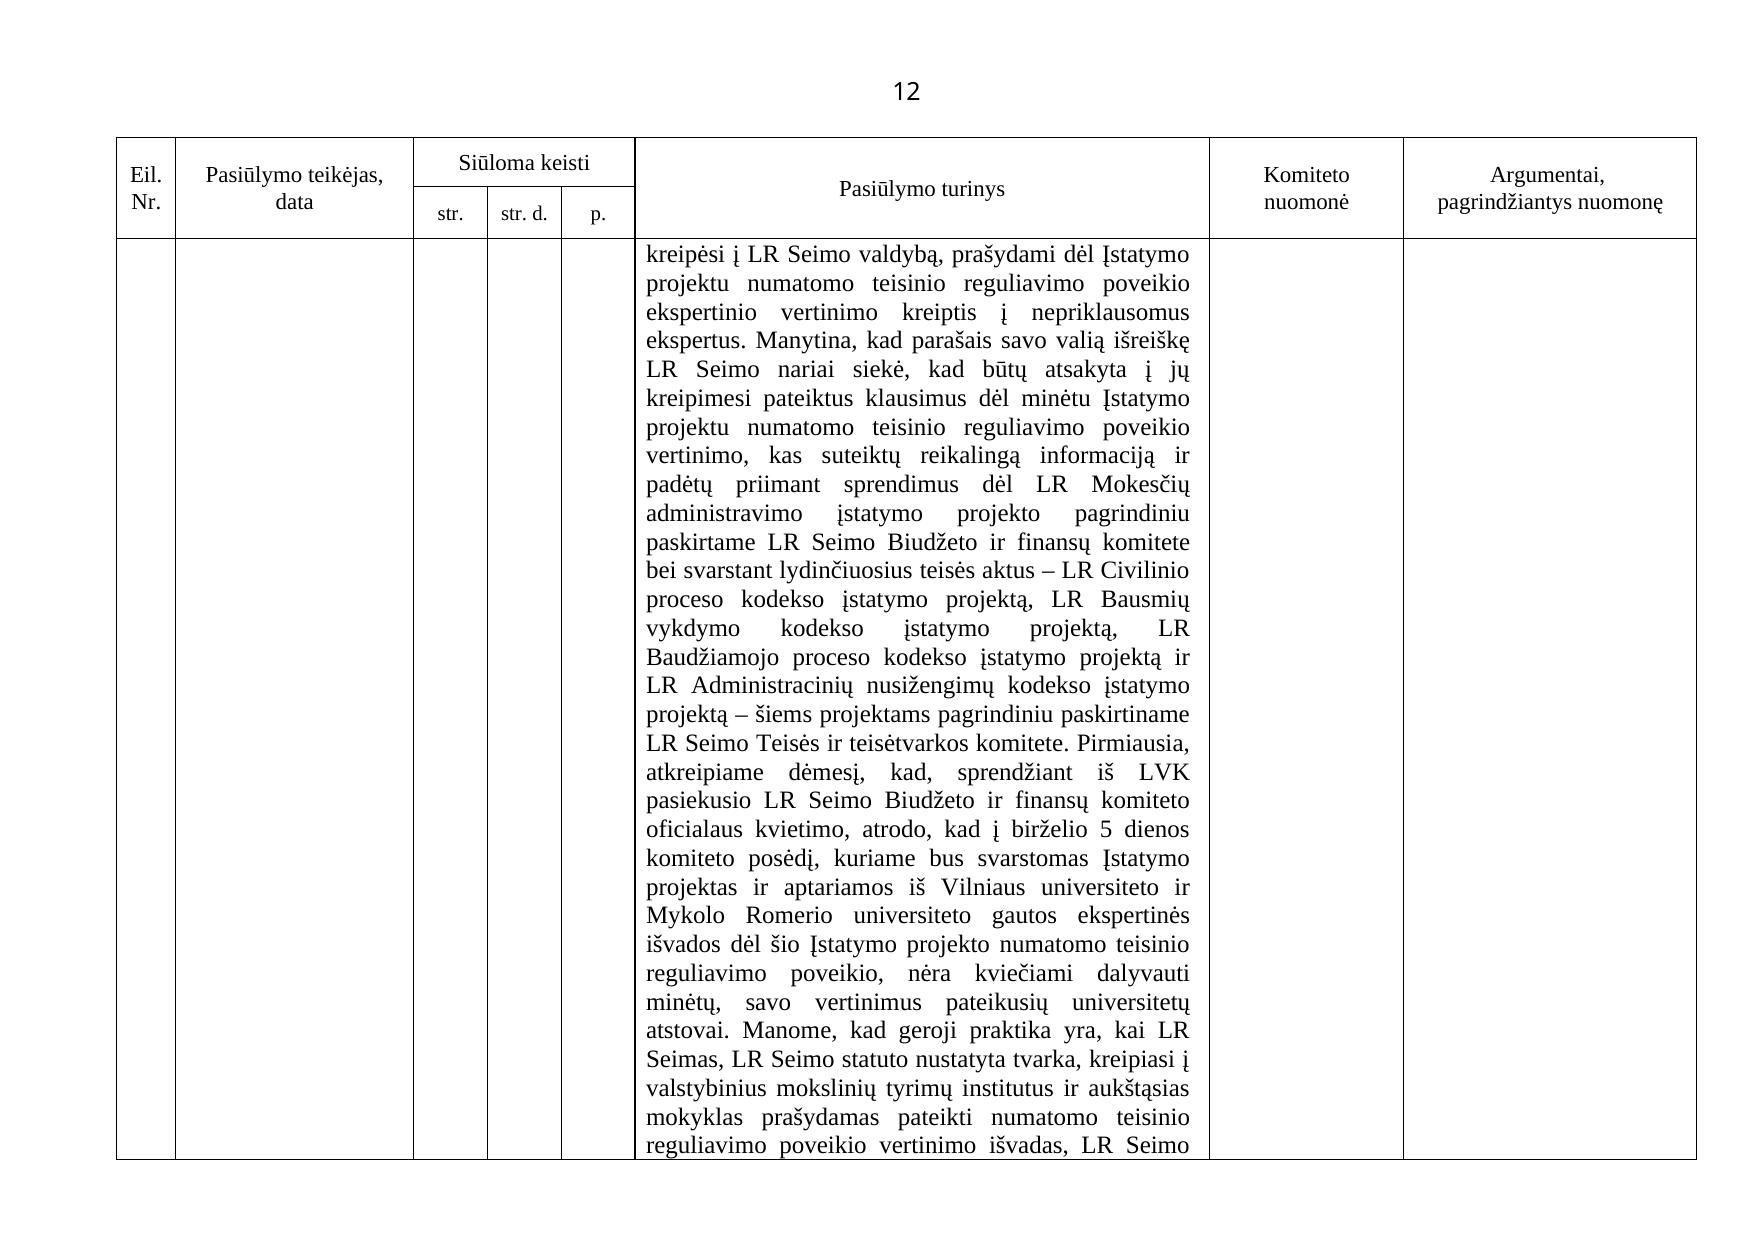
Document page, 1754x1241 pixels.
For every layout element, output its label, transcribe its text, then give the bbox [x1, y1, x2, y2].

table_cell [562, 239, 634, 1159]
table_header Eil. Nr. [117, 138, 175, 238]
table_cell [117, 239, 175, 1159]
table_cell [414, 239, 487, 1159]
table_cell p. [562, 187, 634, 238]
table_cell [176, 239, 413, 1159]
table_cell kreipėsi į LR Seimo valdybą, prašydami dėl Įstatymo projektu numatomo teisinio reguliavimo poveikio ekspertinio vertinimo kreiptis į nepriklausomus ekspertus. Manytina, kad parašais savo valią išreiškę LR Seimo nariai siekė, kad būtų atsakyta į jų kreipimesi pateiktus klausimus dėl minėtu Įstatymo projektu numatomo teisinio reguliavimo poveikio vertinimo, kas suteiktų reikalingą informaciją ir padėtų priimant sprendimus dėl LR Mokesčių administravimo įstatymo projekto pagrindiniu paskirtame LR Seimo Biudžeto ir finansų komitete bei svarstant lydinčiuosius teisės aktus – LR Civilinio proceso kodekso įstatymo projektą, LR Bausmių vykdymo kodekso įstatymo projektą, LR Baudžiamojo proceso kodekso įstatymo projektą ir LR Administracinių nusižengimų kodekso įstatymo projektą – šiems projektams pagrindiniu paskirtiname LR Seimo Teisės ir teisėtvarkos komitete. Pirmiausia, atkreipiame dėmesį, kad, sprendžiant iš LVK pasiekusio LR Seimo Biudžeto ir finansų komiteto oficialaus kvietimo, atrodo, kad į birželio 5 dienos komiteto posėdį, kuriame bus svarstomas Įstatymo projektas ir aptariamos iš Vilniaus universiteto ir Mykolo Romerio universiteto gautos ekspertinės išvados dėl šio Įstatymo projekto numatomo teisinio reguliavimo poveikio, nėra kviečiami dalyvauti minėtų, savo vertinimus pateikusių universitetų atstovai. Manome, kad geroji praktika yra, kai LR Seimas, LR Seimo statuto nustatyta tvarka, kreipiasi į valstybinius mokslinių tyrimų institutus ir aukštąsias mokyklas prašydamas pateikti numatomo teisinio reguliavimo poveikio vertinimo išvadas, LR Seimo [636, 239, 1209, 1159]
table_header Argumentai, pagrindžiantys nuomonę [1404, 138, 1696, 238]
table_cell [488, 239, 561, 1159]
table_cell str. [414, 187, 487, 238]
table_cell str. d. [488, 187, 561, 238]
table_cell [1404, 239, 1696, 1159]
table_header Pasiūlymo turinys [636, 138, 1209, 238]
table_header Pasiūlymo teikėjas, data [176, 138, 413, 238]
table_cell [1210, 239, 1403, 1159]
table_header Komiteto nuomonė [1210, 138, 1403, 238]
table_header Siūloma keisti [414, 138, 634, 186]
